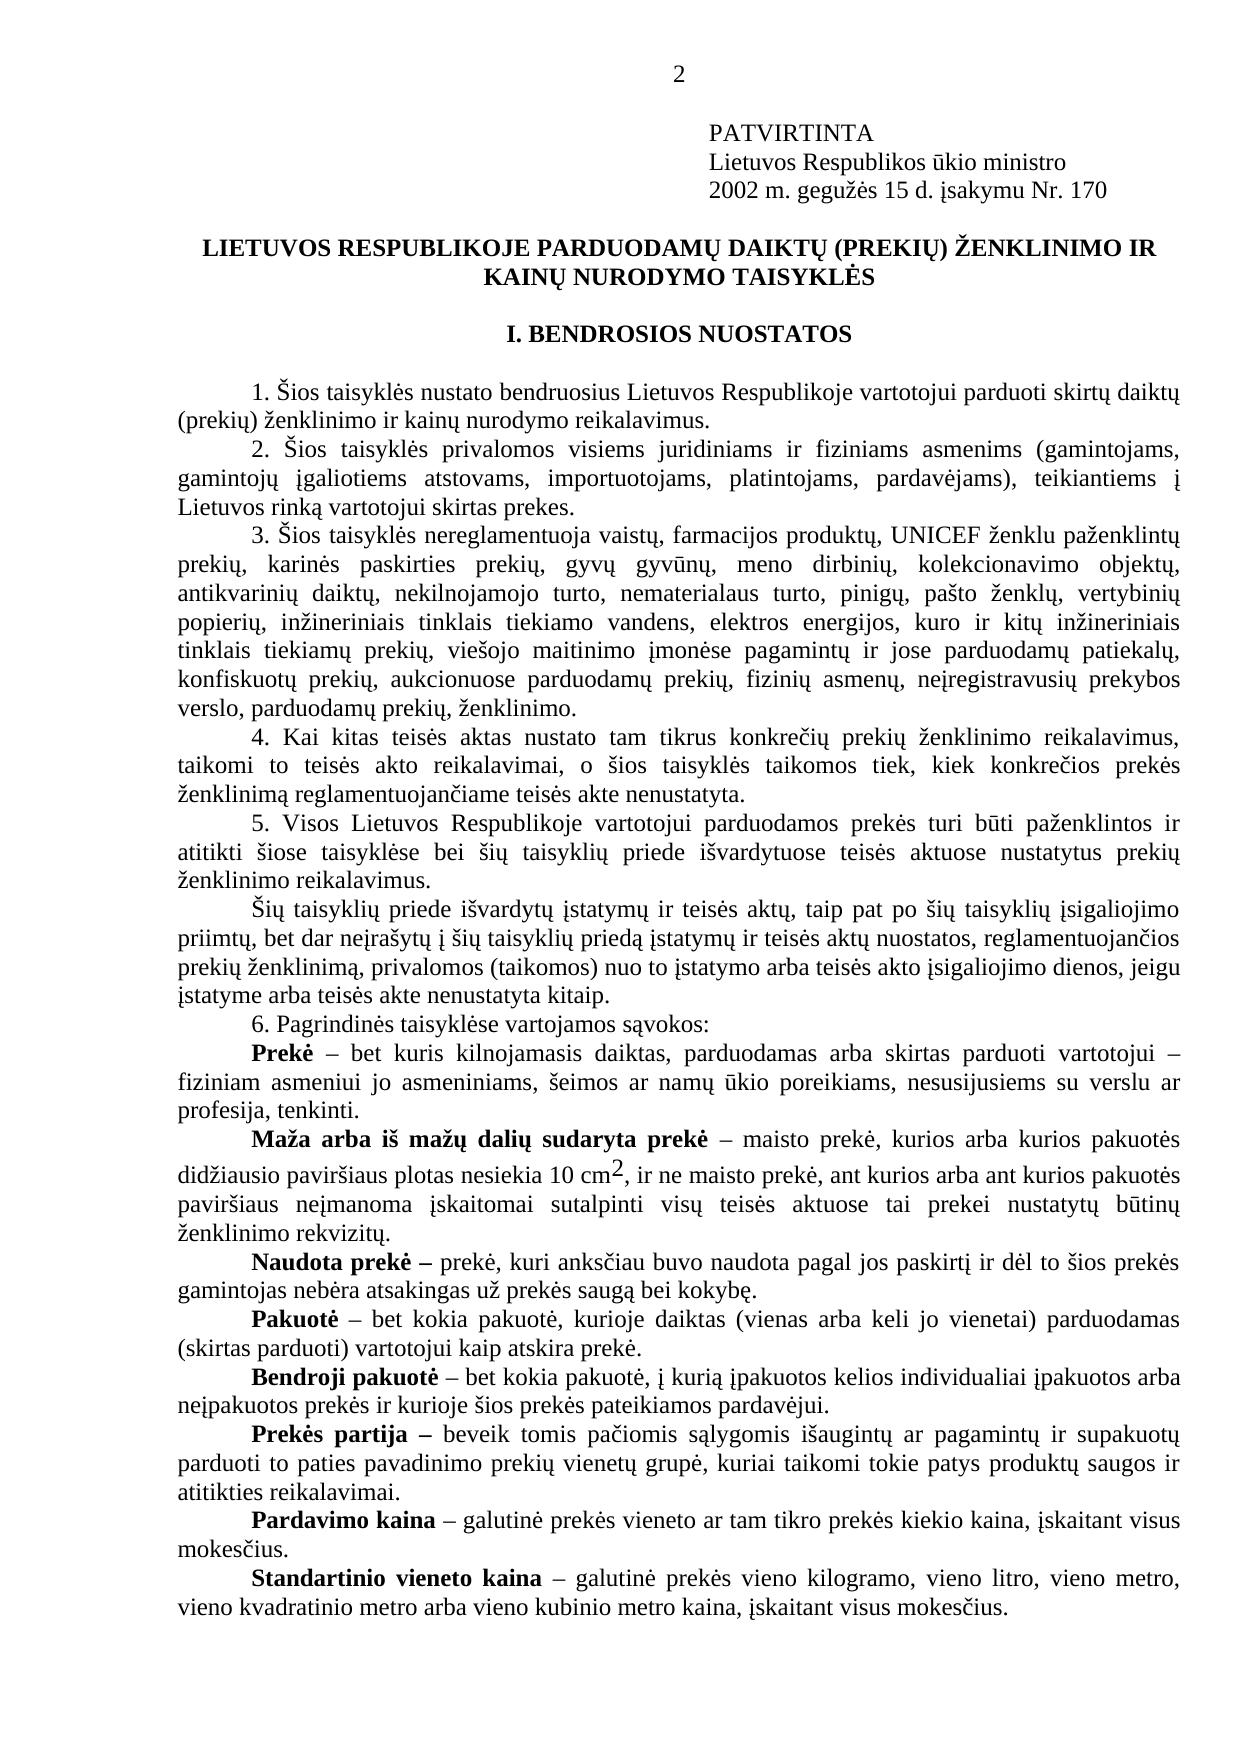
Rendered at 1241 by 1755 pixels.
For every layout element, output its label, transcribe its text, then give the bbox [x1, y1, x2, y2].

text Maža arba iš mažų dalių sudaryta prekė – maisto prekė, kurios arba kurios pakuotės didžiausio paviršiaus plotas nesiekia 10 cm2, ir ne maisto prekė, ant kurios arba ant kurios pakuotės paviršiaus neįmanoma įskaitomai sutalpinti visų teisės aktuose tai prekei nustatytų būtinų ženklinimo rekvizitų. [177, 1124, 1181, 1247]
text Šių taisyklių priede išvardytų įstatymų ir teisės aktų, taip pat po šių taisyklių įsigaliojimo priimtų, bet dar neįrašytų į šių taisyklių priedą įstatymų ir teisės aktų nuostatos, reglamentuojančios prekių ženklinimą, privalomos (taikomos) nuo to įstatymo arba teisės akto įsigaliojimo dienos, jeigu įstatyme arba teisės akte nenustatyta kitaip. [177, 894, 1181, 1009]
text Bendroji pakuotė – bet kokia pakuotė, į kurią įpakuotos kelios individualiai įpakuotos arba neįpakuotos prekės ir kurioje šios prekės pateikiamos pardavėjui. [177, 1362, 1181, 1419]
text Prekė – bet kuris kilnojamasis daiktas, parduodamas arba skirtas parduoti vartotojui – fiziniam asmeniui jo asmeniniams, šeimos ar namų ūkio poreikiams, nesusijusiems su verslu ar profesija, tenkinti. [177, 1038, 1181, 1124]
text 2. Šios taisyklės privalomos visiems juridiniams ir fiziniams asmenims (gamintojams, gamintojų įgaliotiems atstovams, importuotojams, platintojams, pardavėjams), teikiantiems į Lietuvos rinką vartotojui skirtas prekes. [177, 434, 1181, 521]
text 4. Kai kitas teisės aktas nustato tam tikrus konkrečių prekių ženklinimo reikalavimus, taikomi to teisės akto reikalavimai, o šios taisyklės taikomos tiek, kiek konkrečios prekės ženklinimą reglamentuojančiame teisės akte nenustatyta. [177, 722, 1181, 808]
text 3. Šios taisyklės nereglamentuoja vaistų, farmacijos produktų, UNICEF ženklu paženklintų prekių, karinės paskirties prekių, gyvų gyvūnų, meno dirbinių, kolekcionavimo objektų, antikvarinių daiktų, nekilnojamojo turto, nematerialaus turto, pinigų, pašto ženklų, vertybinių popierių, inžineriniais tinklais tiekiamo vandens, elektros energijos, kuro ir kitų inžineriniais tinklais tiekiamų prekių, viešojo maitinimo įmonėse pagamintų ir jose parduodamų patiekalų, konfiskuotų prekių, aukcionuose parduodamų prekių, fizinių asmenų, neįregistravusių prekybos verslo, parduodamų prekių, ženklinimo. [177, 521, 1181, 722]
text Pakuotė – bet kokia pakuotė, kurioje daiktas (vienas arba keli jo vienetai) parduodamas (skirtas parduoti) vartotojui kaip atskira prekė. [177, 1304, 1181, 1362]
text PATVIRTINTA [709, 118, 1181, 147]
text 2002 m. gegužės 15 d. įsakymu Nr. 170 [177, 176, 1181, 204]
text Prekės partija – beveik tomis pačiomis sąlygomis išaugintų ar pagamintų ir supakuotų parduoti to paties pavadinimo prekių vienetų grupė, kuriai taikomi tokie patys produktų saugos ir atitikties reikalavimai. [177, 1419, 1181, 1505]
text I. Bendrosios nuostatos [177, 319, 1181, 348]
text Pardavimo kaina – galutinė prekės vieneto ar tam tikro prekės kiekio kaina, įskaitant visus mokesčius. [177, 1505, 1181, 1563]
text Naudota prekė – prekė, kuri anksčiau buvo naudota pagal jos paskirtį ir dėl to šios prekės gamintojas nebėra atsakingas už prekės saugą bei kokybę. [177, 1247, 1181, 1304]
text 6. Pagrindinės taisyklėse vartojamos sąvokos: [177, 1009, 1181, 1038]
text 5. Visos Lietuvos Respublikoje vartotojui parduodamos prekės turi būti paženklintos ir atitikti šiose taisyklėse bei šių taisyklių priede išvardytuose teisės aktuose nustatytus prekių ženklinimo reikalavimus. [177, 808, 1181, 894]
text LIETUVOS RESPUBLIKOJE PARDUODAMŲ Daiktų (PREKIŲ) ŽENKLINIMO ir kainų nurodymo TAISYKLĖS [177, 233, 1181, 291]
text 1. Šios taisyklės nustato bendruosius Lietuvos Respublikoje vartotojui parduoti skirtų daiktų (prekių) ženklinimo ir kainų nurodymo reikalavimus. [177, 377, 1181, 434]
text Standartinio vieneto kaina – galutinė prekės vieno kilogramo, vieno litro, vieno metro, vieno kvadratinio metro arba vieno kubinio metro kaina, įskaitant visus mokesčius. [177, 1563, 1181, 1620]
text Lietuvos Respublikos ūkio ministro [177, 147, 1181, 176]
